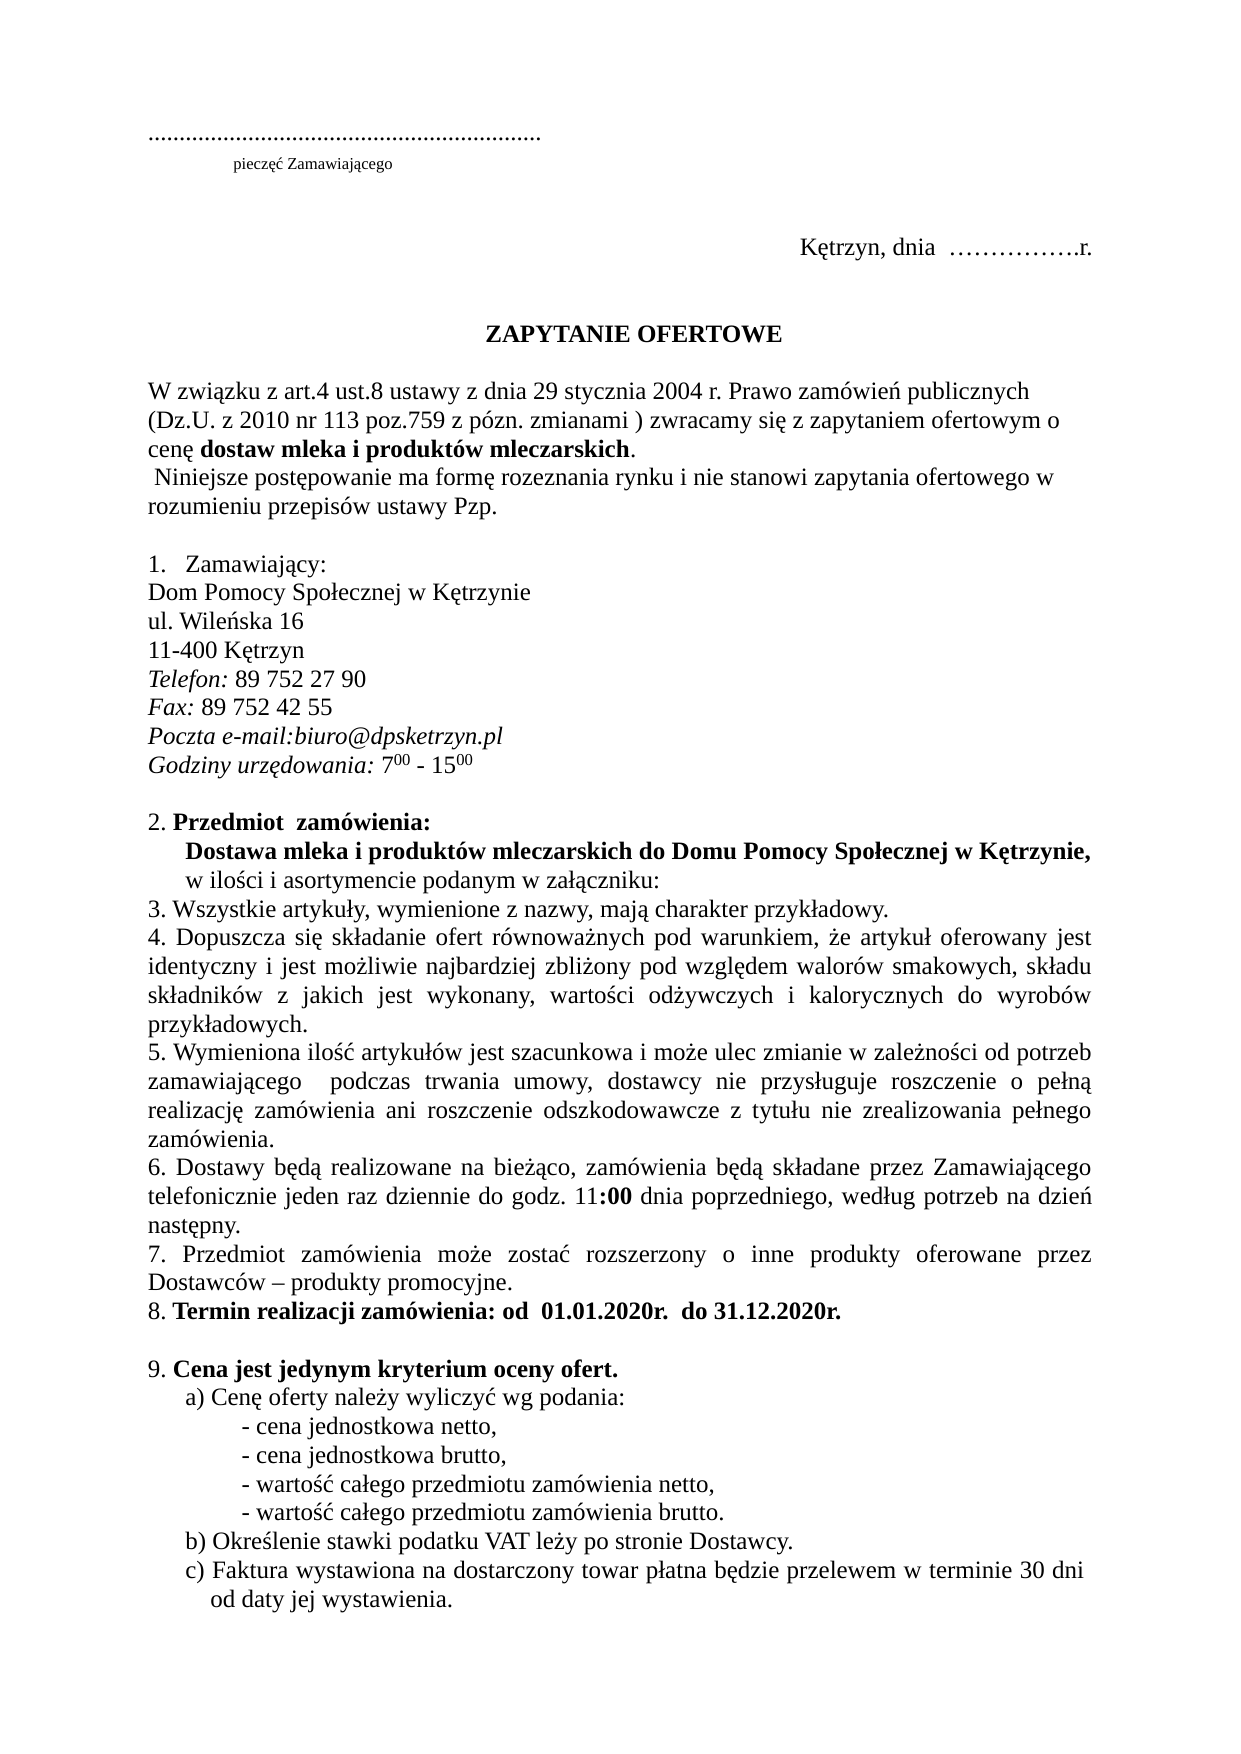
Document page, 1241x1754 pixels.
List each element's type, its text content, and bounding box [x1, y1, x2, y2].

text Godziny urzędowania: 700 - 1500 [148, 750, 1092, 779]
text 6. Dostawy będą realizowane na bieżąco, zamówienia będą składane przez Zamawiającego telefonicznie jeden raz dziennie do godz. 11:00 dnia poprzedniego, według potrzeb na dzień następny. [148, 1152, 1092, 1239]
text W związku z art.4 ust.8 ustawy z dnia 29 stycznia 2004 r. Prawo zamówień publicznych (Dz.U. z 2010 nr 113 poz.759 z pózn. zmianami ) zwracamy się z zapytaniem ofertowym o cenę dostaw mleka i produktów mleczarskich. Niniejsze postępowanie ma formę rozeznania rynku i nie stanowi zapytania ofertowego w rozumieniu przepisów ustawy Pzp. [148, 376, 1092, 520]
text - wartość całego przedmiotu zamówienia netto, [241, 1469, 1092, 1497]
text a) Cenę oferty należy wyliczyć wg podania: [148, 1382, 1092, 1411]
text Poczta e-mail:biuro@dpsketrzyn.pl [148, 721, 1092, 750]
text pieczęć Zamawiającego [148, 146, 1092, 175]
text 7. Przedmiot zamówienia może zostać rozszerzony o inne produkty oferowane przez Dostawców – produkty promocyjne. [148, 1239, 1092, 1296]
text c) Faktura wystawiona na dostarczony towar płatna będzie przelewem w terminie 30 dni od daty jej wystawienia. [148, 1555, 1092, 1612]
text 8. Termin realizacji zamówienia: od 01.01.2020r. do 31.12.2020r. [148, 1296, 1092, 1325]
text b) Określenie stawki podatku VAT leży po stronie Dostawcy. [148, 1526, 1092, 1555]
list Zamawiający: [148, 549, 1092, 577]
text ............................................................... [148, 117, 1092, 146]
text Telefon: 89 752 27 90 [148, 664, 1092, 692]
text 9. Cena jest jedynym kryterium oceny ofert. [148, 1354, 1092, 1382]
text ZAPYTANIE OFERTOWE [148, 319, 1092, 347]
text 3. Wszystkie artykuły, wymienione z nazwy, mają charakter przykładowy. [148, 894, 1092, 922]
text Fax: 89 752 42 55 [148, 692, 1092, 721]
text ul. Wileńska 16 [148, 606, 1092, 635]
text Dostawa mleka i produktów mleczarskich do Domu Pomocy Społecznej w Kętrzynie, w ilości i asortymencie podanym w załączniku: [185, 836, 1092, 894]
text 5. Wymieniona ilość artykułów jest szacunkowa i może ulec zmianie w zależności od potrzeb zamawiającego podczas trwania umowy, dostawcy nie przysługuje roszczenie o pełną realizację zamówienia ani roszczenie odszkodowawcze z tytułu nie zrealizowania pełnego zamówienia. [148, 1037, 1092, 1152]
text - wartość całego przedmiotu zamówienia brutto. [241, 1497, 1092, 1526]
text Dom Pomocy Społecznej w Kętrzynie [148, 577, 1092, 606]
text 11-400 Kętrzyn [148, 635, 1092, 664]
text - cena jednostkowa netto, [241, 1411, 1092, 1440]
text - cena jednostkowa brutto, [241, 1440, 1092, 1469]
text 4. Dopuszcza się składanie ofert równoważnych pod warunkiem, że artykuł oferowany jest identyczny i jest możliwie najbardziej zbliżony pod względem walorów smakowych, składu składników z jakich jest wykonany, wartości odżywczych i kalorycznych do wyrobów przykładowych. [148, 922, 1092, 1037]
text Kętrzyn, dnia …………….r. [148, 232, 1092, 261]
text 2. Przedmiot zamówienia: [148, 807, 1092, 836]
